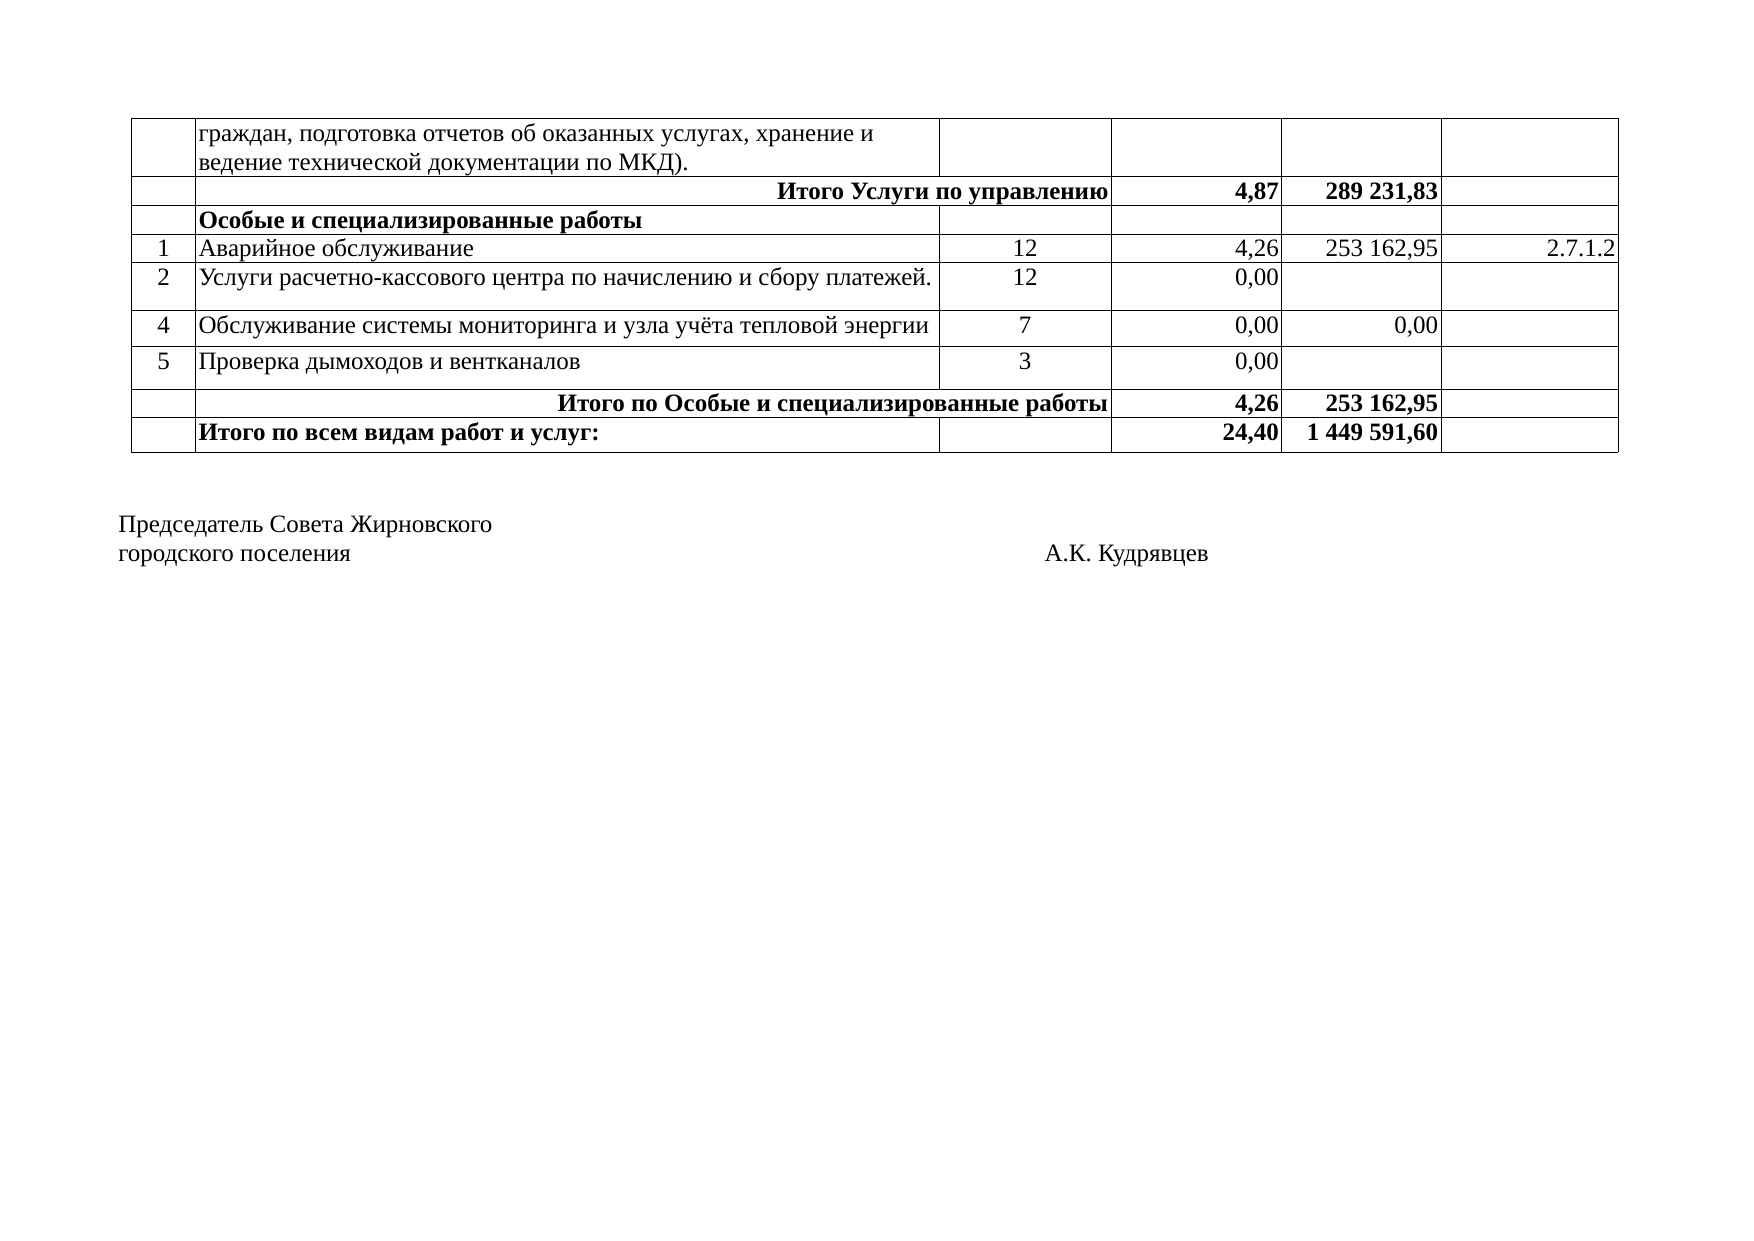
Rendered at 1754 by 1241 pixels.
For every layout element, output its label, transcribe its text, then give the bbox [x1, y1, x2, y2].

table_cell [1442, 347, 1618, 388]
table_cell [1442, 311, 1618, 346]
table_cell 4,26 [1112, 235, 1281, 262]
table_cell Итого по Особые и специализированные работы [196, 390, 1111, 417]
table_cell 4,87 [1112, 177, 1281, 204]
table_cell [132, 177, 195, 204]
table_cell 0,00 [1112, 311, 1281, 346]
table_cell [132, 119, 195, 176]
table_cell 12 [940, 235, 1111, 262]
table_cell Итого Услуги по управлению [196, 177, 1111, 204]
table_cell [1282, 263, 1441, 310]
table_cell [1282, 347, 1441, 388]
table_cell [1442, 263, 1618, 310]
table_cell 2.7.1.2 [1442, 235, 1618, 262]
table_cell 0,00 [1112, 347, 1281, 388]
table_cell 4,26 [1112, 390, 1281, 417]
table_cell Особые и специализированные работы [196, 206, 939, 233]
table_cell Услуги расчетно-кассового центра по начислению и сбору платежей. [196, 263, 939, 310]
table_cell 0,00 [1112, 263, 1281, 310]
table_cell 253 162,95 [1282, 390, 1441, 417]
table_cell Аварийное обслуживание [196, 235, 939, 262]
table_cell [1442, 177, 1618, 204]
text Председатель Совета Жирновского [118, 509, 1636, 538]
table_cell [940, 119, 1111, 176]
table_cell [1442, 119, 1618, 176]
table_cell [1442, 390, 1618, 417]
table_cell 0,00 [1282, 311, 1441, 346]
table_cell 2 [132, 263, 195, 310]
table_cell 1 449 591,60 [1282, 418, 1441, 452]
table_cell [132, 390, 195, 417]
table_cell Итого по всем видам работ и услуг: [196, 418, 939, 452]
table_cell граждан, подготовка отчетов об оказанных услугах, хранение и ведение технической документации по МКД). [196, 119, 939, 176]
table_cell 5 [132, 347, 195, 388]
table_cell 12 [940, 263, 1111, 310]
table_cell [940, 206, 1111, 233]
table_cell 24,40 [1112, 418, 1281, 452]
table_cell [1442, 206, 1618, 233]
table_cell [940, 418, 1111, 452]
table_cell 1 [132, 235, 195, 262]
table_cell [1112, 206, 1281, 233]
table_cell 7 [940, 311, 1111, 346]
table_cell [132, 418, 195, 452]
table_cell [1442, 418, 1618, 452]
table_cell Проверка дымоходов и вентканалов [196, 347, 939, 388]
text городского поселения А.К. Кудрявцев [118, 538, 1636, 567]
table_cell [132, 206, 195, 233]
table_cell 253 162,95 [1282, 235, 1441, 262]
table_cell 289 231,83 [1282, 177, 1441, 204]
table_cell Обслуживание системы мониторинга и узла учёта тепловой энергии [196, 311, 939, 346]
table_cell 3 [940, 347, 1111, 388]
table_cell [1112, 119, 1281, 176]
table_cell 4 [132, 311, 195, 346]
table_cell [1282, 206, 1441, 233]
table_cell [1282, 119, 1441, 176]
